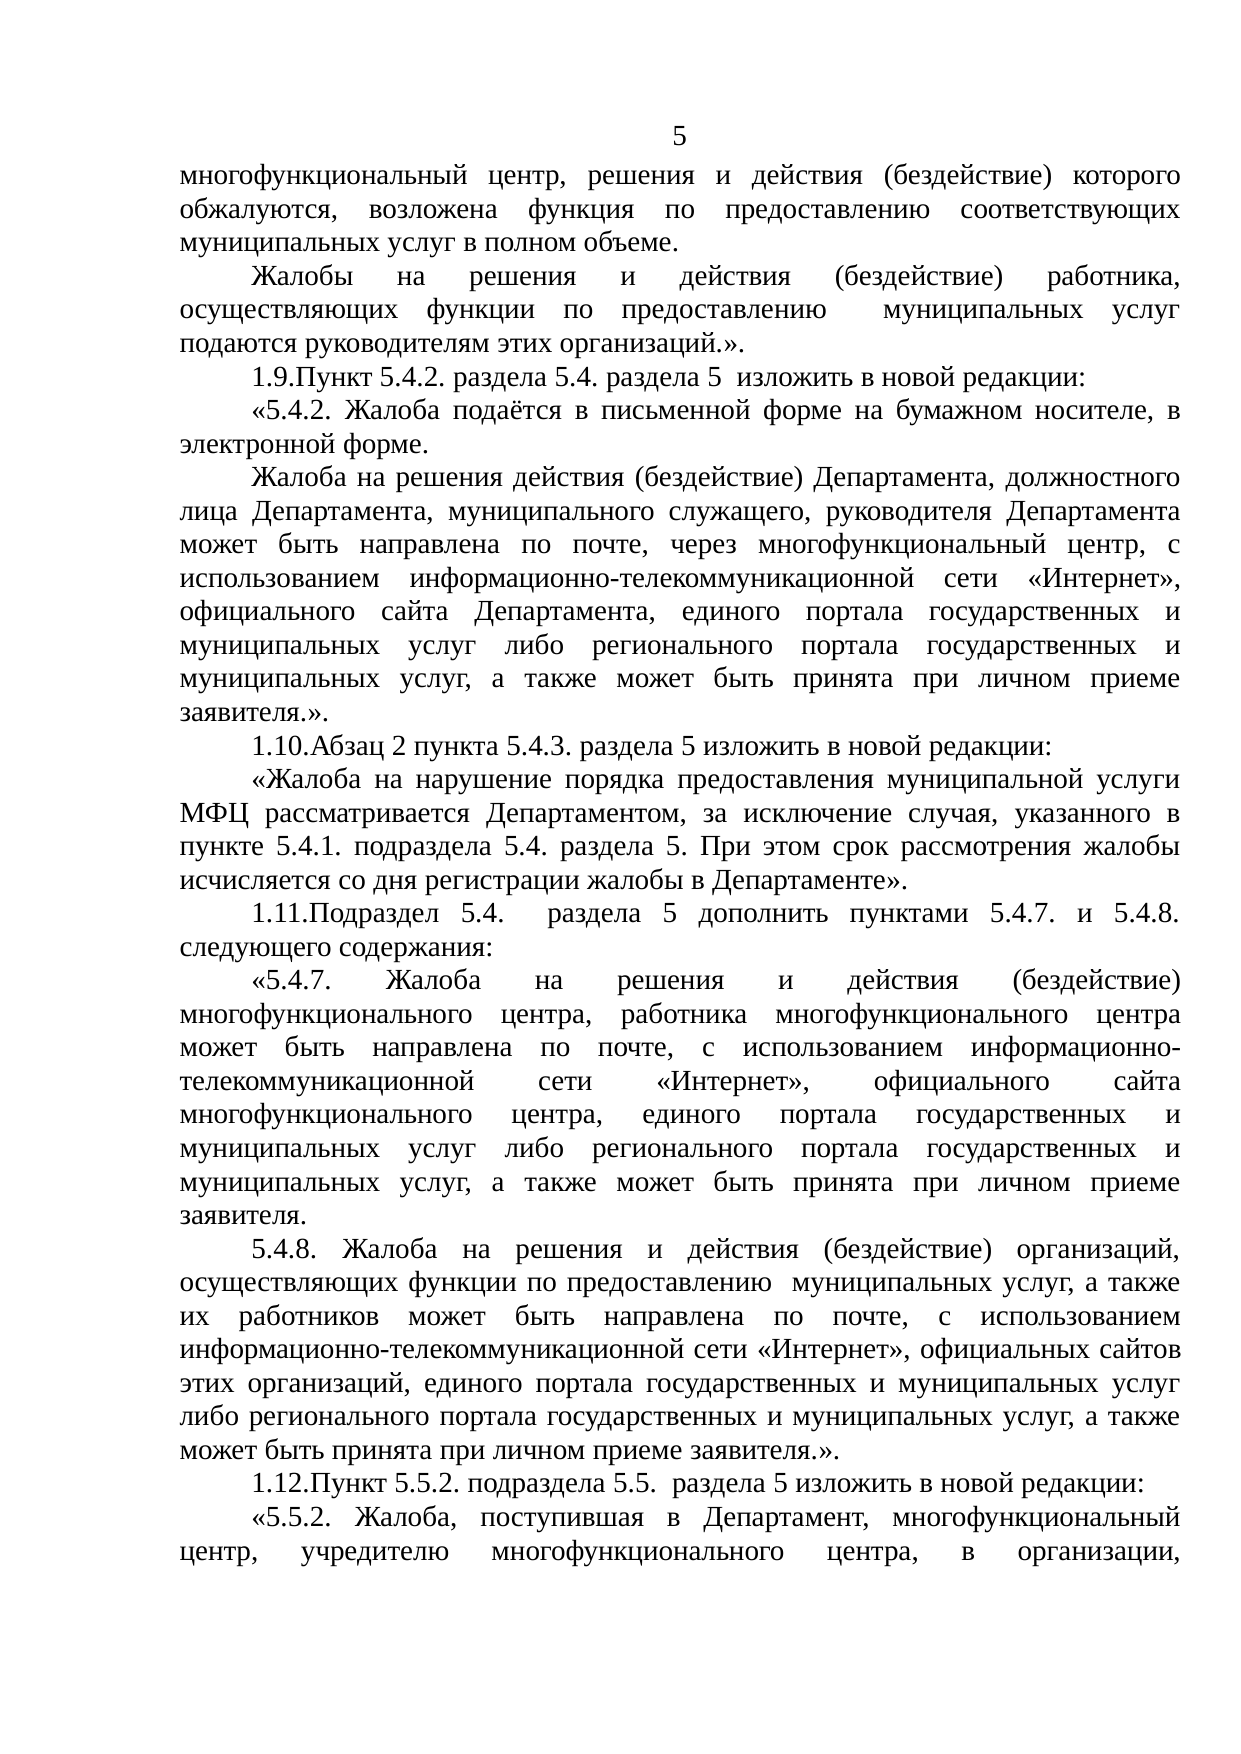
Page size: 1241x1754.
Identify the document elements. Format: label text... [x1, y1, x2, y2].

text 1.9.Пункт 5.4.2. раздела 5.4. раздела 5 изложить в новой редакции: [179, 359, 1181, 392]
text «5.4.2. Жалоба подаётся в письменной форме на бумажном носителе, в электронной форме. [179, 392, 1181, 459]
text «5.5.2. Жалоба, поступившая в Департамент, многофункциональный центр, учредителю многофункционального центра, в организации, [179, 1499, 1181, 1566]
text 1.11.Подраздел 5.4. раздела 5 дополнить пунктами 5.4.7. и 5.4.8. следующего содержания: [179, 896, 1181, 963]
text 1.10.Абзац 2 пункта 5.4.3. раздела 5 изложить в новой редакции: [179, 728, 1181, 761]
text многофункциональный центр, решения и действия (бездействие) которого обжалуются, возложена функция по предоставлению соответствующих муниципальных услуг в полном объеме. [179, 158, 1181, 258]
text 5.4.8. Жалоба на решения и действия (бездействие) организаций, осуществляющих функции по предоставлению муниципальных услуг, а также их работников может быть направлена по почте, с использованием информационно-телекоммуникационной сети «Интернет», официальных сайтов этих организаций, единого портала государственных и муниципальных услуг либо регионального портала государственных и муниципальных услуг, а также может быть принята при личном приеме заявителя.». [179, 1231, 1181, 1466]
text Жалобы на решения и действия (бездействие) работника, осуществляющих функции по предоставлению муниципальных услуг подаются руководителям этих организаций.». [179, 258, 1181, 359]
text «5.4.7. Жалоба на решения и действия (бездействие) многофункционального центра, работника многофункционального центра может быть направлена по почте, с использованием информационно-телекоммуникационной сети «Интернет», официального сайта многофункционального центра, единого портала государственных и муниципальных услуг либо регионального портала государственных и муниципальных услуг, а также может быть принята при личном приеме заявителя. [179, 963, 1181, 1231]
text 1.12.Пункт 5.5.2. подраздела 5.5. раздела 5 изложить в новой редакции: [179, 1466, 1181, 1499]
text «Жалоба на нарушение порядка предоставления муниципальной услуги МФЦ рассматривается Департаментом, за исключение случая, указанного в пункте 5.4.1. подраздела 5.4. раздела 5. При этом срок рассмотрения жалобы исчисляется со дня регистрации жалобы в Департаменте». [179, 761, 1181, 896]
text Жалоба на решения действия (бездействие) Департамента, должностного лица Департамента, муниципального служащего, руководителя Департамента может быть направлена по почте, через многофункциональный центр, с использованием информационно-телекоммуникационной сети «Интернет», официального сайта Департамента, единого портала государственных и муниципальных услуг либо регионального портала государственных и муниципальных услуг, а также может быть принята при личном приеме заявителя.». [179, 459, 1181, 728]
